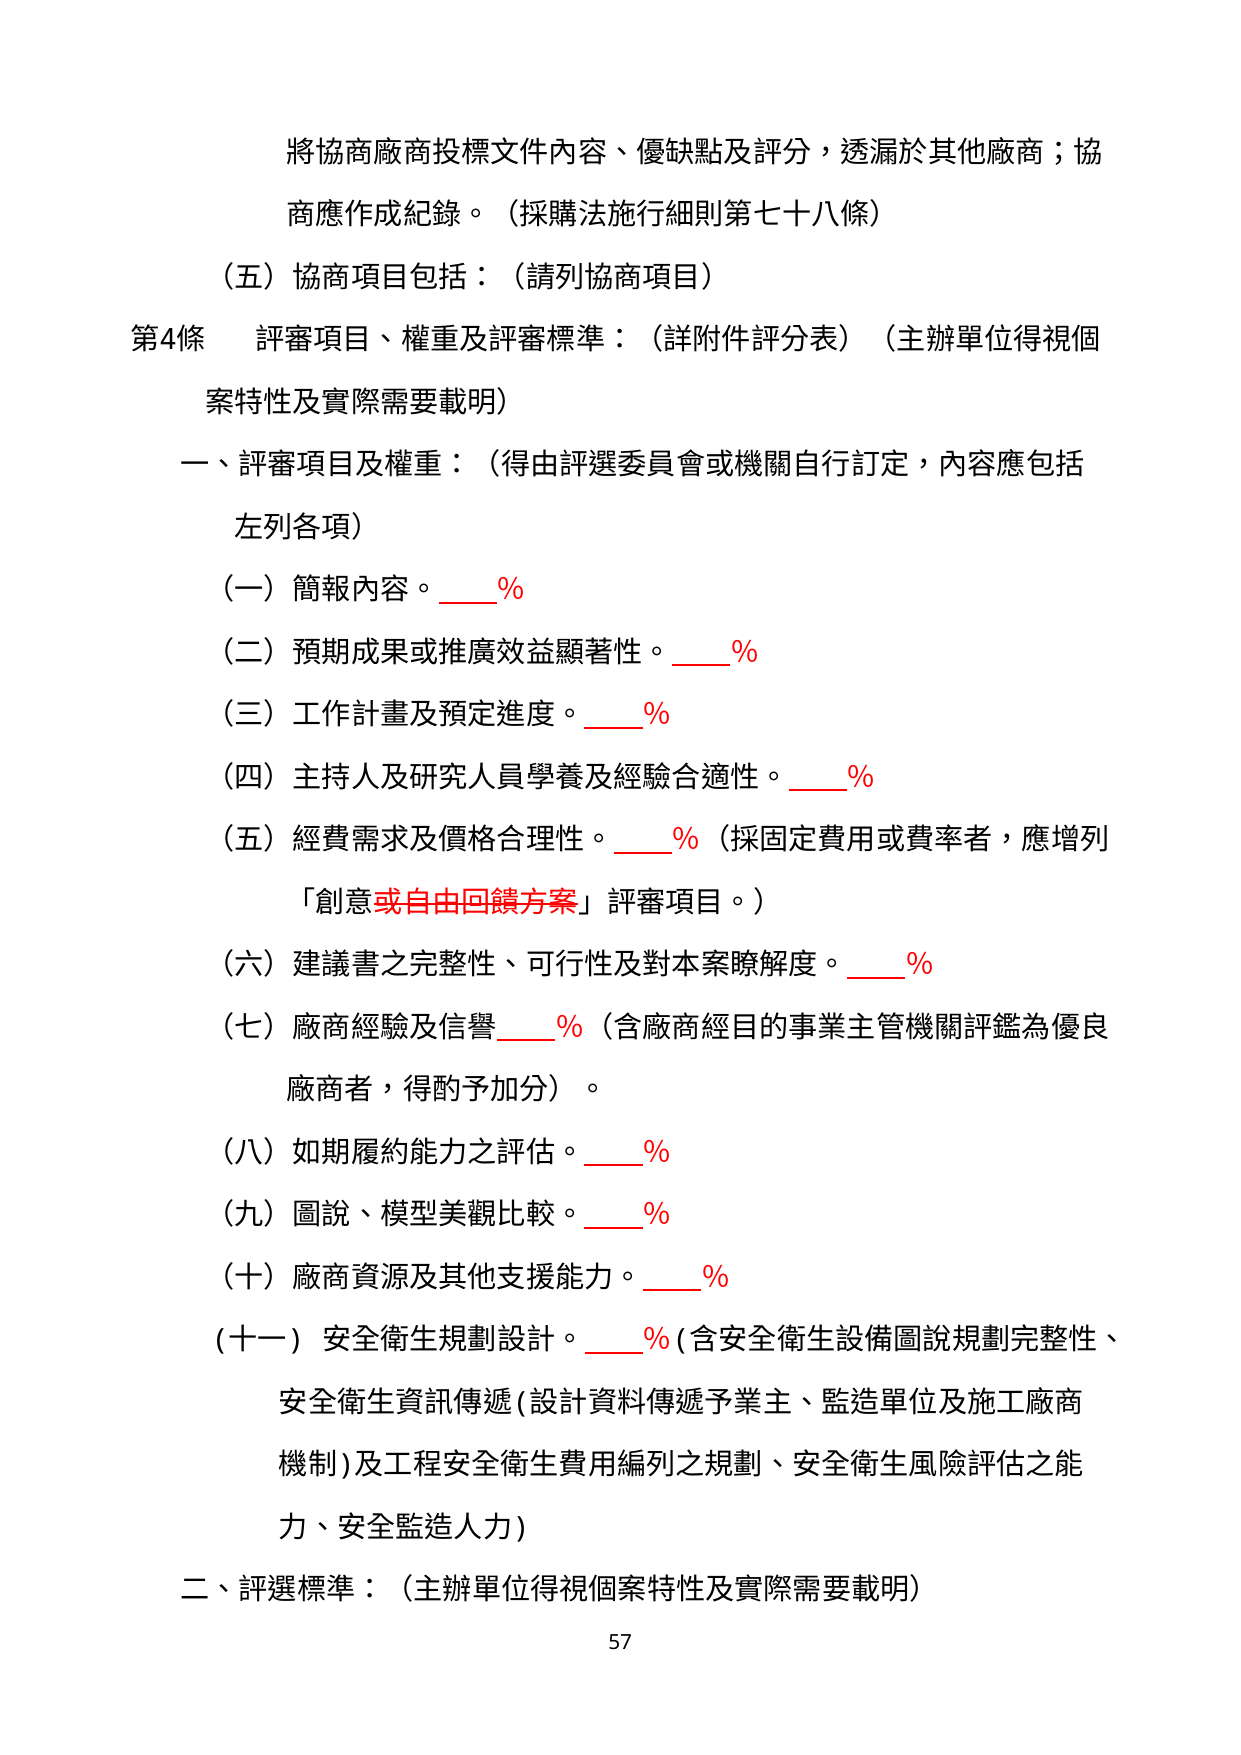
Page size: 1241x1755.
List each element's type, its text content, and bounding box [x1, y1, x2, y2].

text （一）簡報內容。 ％ [205, 545, 1110, 608]
text （七）廠商經驗及信譽 ％（含廠商經目的事業主管機關評鑑為優良廠商者，得酌予加分）。 [205, 983, 1110, 1108]
text （六）建議書之完整性、可行性及對本案瞭解度。 ％ [205, 920, 1110, 983]
text （八）如期履約能力之評估。 ％ [205, 1108, 1110, 1170]
text （二）預期成果或推廣效益顯著性。 ％ [205, 608, 1110, 670]
list 評審項目、權重及評審標準：（詳附件評分表）（主辦單位得視個案特性及實際需要載明） [130, 295, 1110, 420]
text (十一) 安全衛生規劃設計。 ％(含安全衛生設備圖說規劃完整性、安全衛生資訊傳遞(設計資料傳遞予業主、監造單位及施工廠商機制)及工程安全衛生費用編列之規劃、安全衛生風險評估之能力、安全監造人力) [211, 1295, 1110, 1545]
text （九）圖說、模型美觀比較。 ％ [205, 1170, 1110, 1233]
text 將協商廠商投標文件內容、優缺點及評分，透漏於其他廠商；協商應作成紀錄。（採購法施行細則第七十八條） [205, 108, 1110, 233]
text （三）工作計畫及預定進度。 ％ [205, 670, 1110, 733]
text （四）主持人及研究人員學養及經驗合適性。 ％ [205, 733, 1110, 795]
text （五）協商項目包括：（請列協商項目） [205, 233, 1110, 295]
text （十）廠商資源及其他支援能力。 ％ [205, 1233, 1110, 1295]
text 一、評審項目及權重：（得由評選委員會或機關自行訂定，內容應包括左列各項） [180, 420, 1110, 545]
text （五）經費需求及價格合理性。 ％（採固定費用或費率者，應增列「創意或自由回饋方案」評審項目。） [205, 795, 1110, 920]
text 二、評選標準：（主辦單位得視個案特性及實際需要載明） [180, 1545, 1110, 1608]
